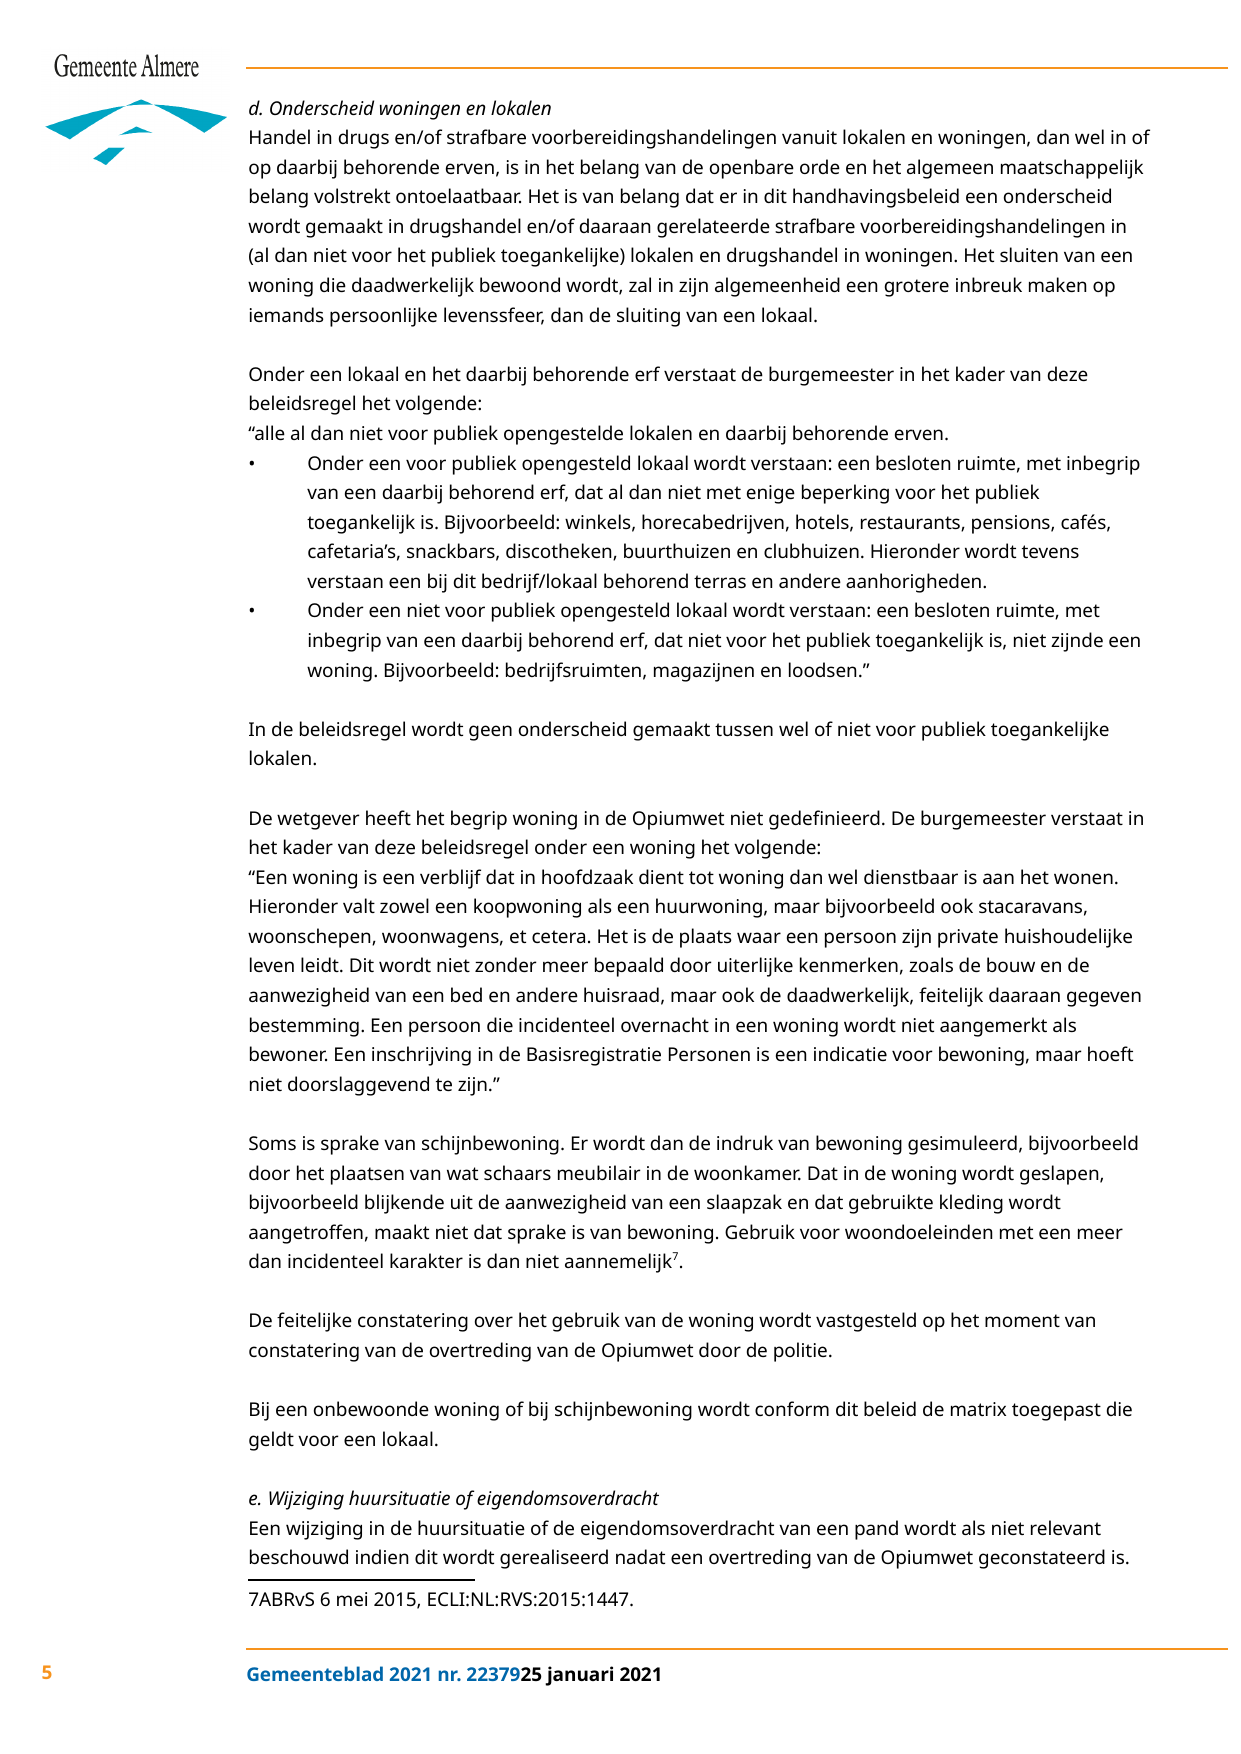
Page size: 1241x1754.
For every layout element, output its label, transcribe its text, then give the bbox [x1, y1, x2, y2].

text De wetgever heeft het begrip woning in de Opiumwet niet gedefinieerd. De burgemeester verstaat in het kader van deze beleidsregel onder een woning het volgende: [248, 805, 1152, 860]
text Onder een lokaal en het daarbij behorende erf verstaat de burgemeester in het kader van deze beleidsregel het volgende: [248, 361, 1152, 416]
text “Een woning is een verblijf dat in hoofdzaak dient tot woning dan wel dienstbaar is aan het wonen. Hieronder valt zowel een koopwoning als een huurwoning, maar bijvoorbeeld ook stacaravans, woonschepen, woonwagens, et cetera. Het is de plaats waar een persoon zijn private huishoudelijke leven leidt. Dit wordt niet zonder meer bepaald door uiterlijke kenmerken, zoals de bouw en de aanwezigheid van een bed en andere huisraad, maar ook de daadwerkelijk, feitelijk daaraan gegeven bestemming. Een persoon die incidenteel overnacht in een woning wordt niet aangemerkt als bewoner. Een inschrijving in de Basisregistratie Personen is een indicatie voor bewoning, maar hoeft niet doorslaggevend te zijn.” [248, 864, 1152, 1097]
text e. Wijziging huursituatie of eigendomsoverdracht [248, 1485, 1152, 1511]
text “alle al dan niet voor publiek opengestelde lokalen en daarbij behorende erven. [248, 420, 1152, 446]
picture [41, 47, 231, 172]
text Een wijziging in de huursituatie of de eigendomsoverdracht van een pand wordt als niet relevant beschouwd indien dit wordt gerealiseerd nadat een overtreding van de Opiumwet geconstateerd is. [248, 1515, 1152, 1570]
list Onder een voor publiek opengesteld lokaal wordt verstaan: een besloten ruimte, met inbegrip van een daarbij behorend erf, dat al dan niet met enige beperking voor het publiek toegankelijk is. Bijvoorbeeld: winkels, horecabedrijven, hotels, restaurants, pensions, cafés, cafetaria’s, snackbars, discotheken, buurthuizen en clubhuizen. Hieronder wordt tevens verstaan een bij dit bedrijf/lokaal behorend terras en andere aanhorigheden. [248, 450, 1152, 594]
text Handel in drugs en/of strafbare voorbereidingshandelingen vanuit lokalen en woningen, dan wel in of op daarbij behorende erven, is in het belang van de openbare orde en het algemeen maatschappelijk belang volstrekt ontoelaatbaar. Het is van belang dat er in dit handhavingsbeleid een onderscheid wordt gemaakt in drugshandel en/of daaraan gerelateerde strafbare voorbereidingshandelingen in (al dan niet voor het publiek toegankelijke) lokalen en drugshandel in woningen. Het sluiten van een woning die daadwerkelijk bewoond wordt, zal in zijn algemeenheid een grotere inbreuk maken op iemands persoonlijke levenssfeer, dan de sluiting van een lokaal. [248, 124, 1152, 328]
text Bij een onbewoonde woning of bij schijnbewoning wordt conform dit beleid de matrix toegepast die geldt voor een lokaal. [248, 1396, 1152, 1452]
list Onder een niet voor publiek opengesteld lokaal wordt verstaan: een besloten ruimte, met inbegrip van een daarbij behorend erf, dat niet voor het publiek toegankelijk is, niet zijnde een woning. Bijvoorbeeld: bedrijfsruimten, magazijnen en loodsen.” [248, 598, 1152, 683]
text In de beleidsregel wordt geen onderscheid gemaakt tussen wel of niet voor publiek toegankelijke lokalen. [248, 716, 1152, 771]
text d. Onderscheid woningen en lokalen [248, 95, 1152, 121]
text De feitelijke constatering over het gebruik van de woning wordt vastgesteld op het moment van constatering van de overtreding van de Opiumwet door de politie. [248, 1308, 1152, 1363]
text Soms is sprake van schijnbewoning. Er wordt dan de indruk van bewoning gesimuleerd, bijvoorbeeld door het plaatsen van wat schaars meubilair in de woonkamer. Dat in de woning wordt geslapen, bijvoorbeeld blijkende uit de aanwezigheid van een slaapzak en dat gebruikte kleding wordt aangetroffen, maakt niet dat sprake is van bewoning. Gebruik voor woondoeleinden met een meer dan incidenteel karakter is dan niet aannemelijk. [248, 1130, 1152, 1274]
text ABRvS 6 mei 2015, ECLI:NL:RVS:2015:1447. [248, 1586, 1152, 1612]
